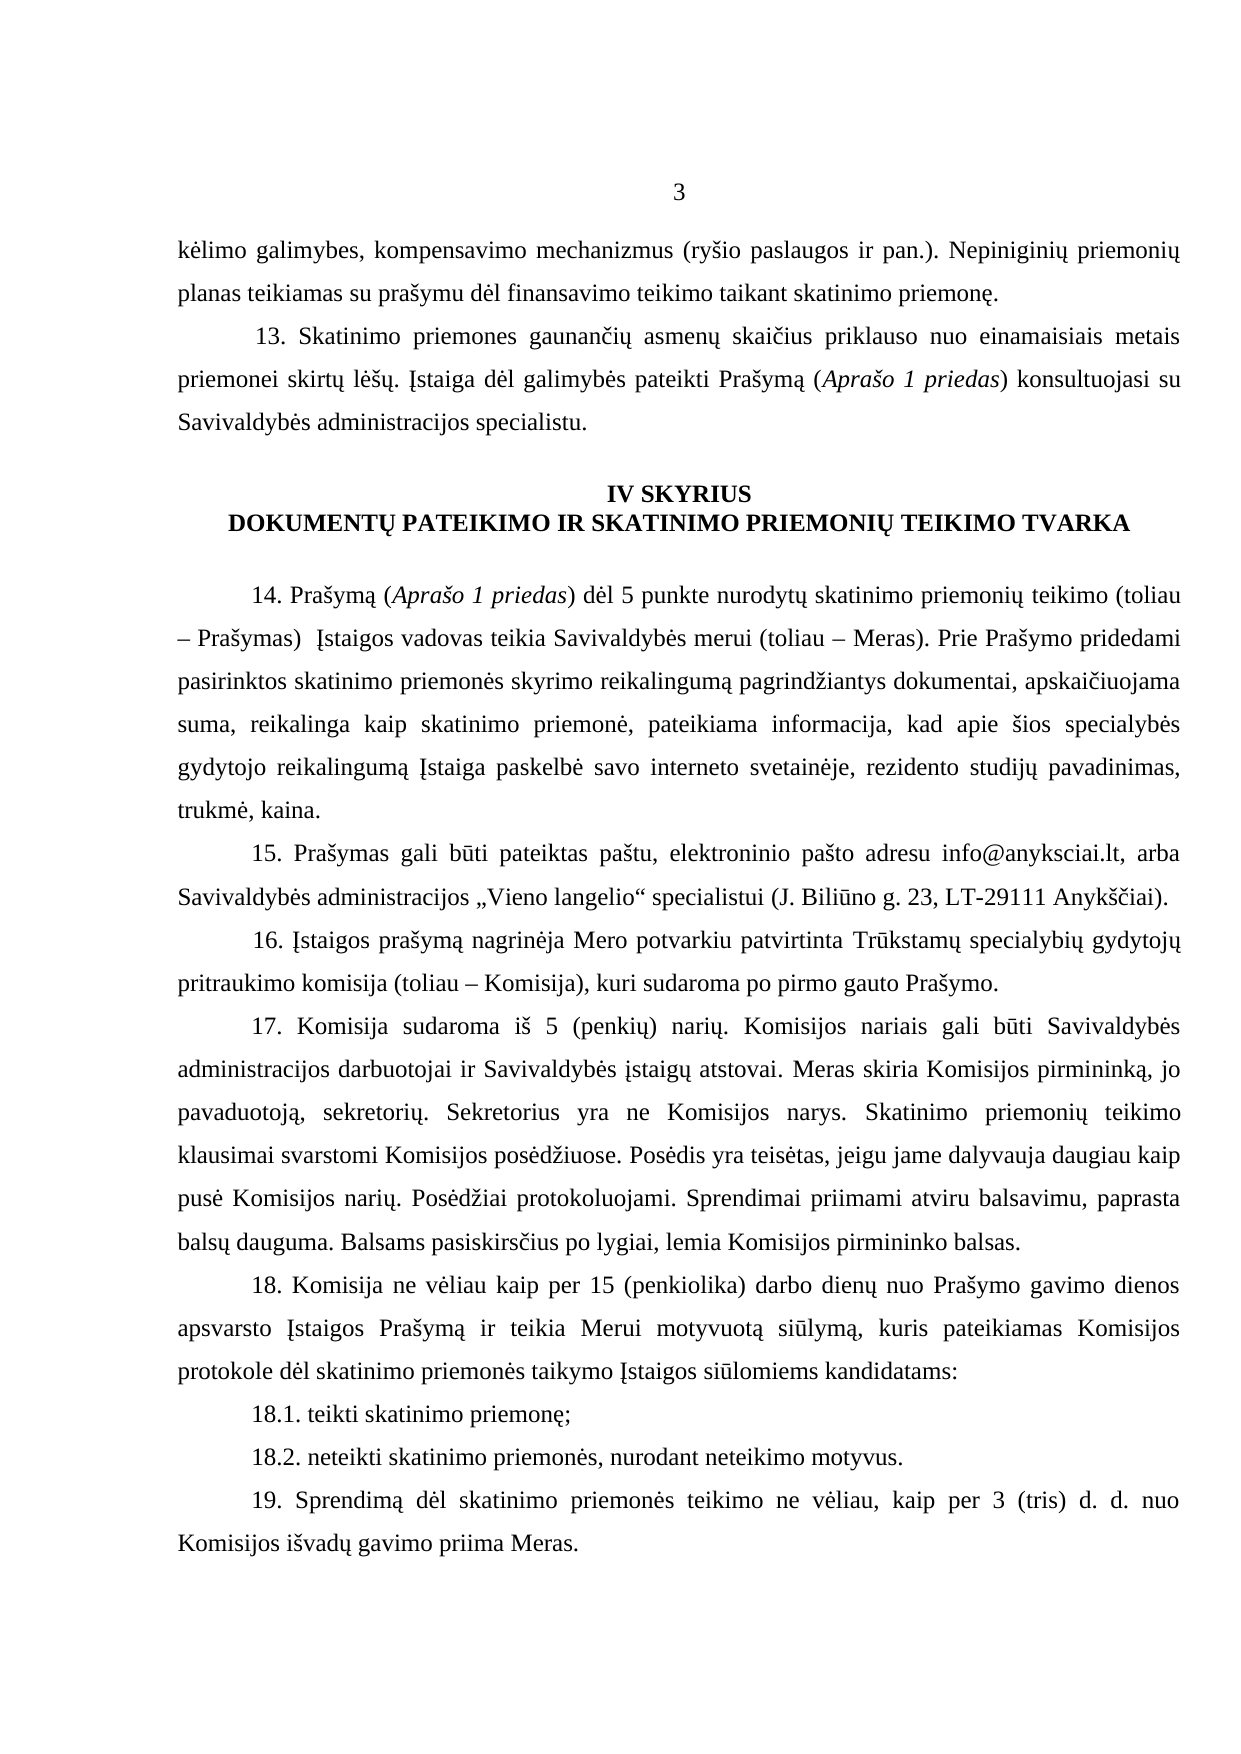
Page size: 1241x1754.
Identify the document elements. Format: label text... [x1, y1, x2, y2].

text 19. Sprendimą dėl skatinimo priemonės teikimo ne vėliau, kaip per 3 (tris) d. d. nuo Komisijos išvadų gavimo priima Meras. [177, 1485, 1181, 1557]
text 17. Komisija sudaroma iš 5 (penkių) narių. Komisijos nariais gali būti Savivaldybės administracijos darbuotojai ir Savivaldybės įstaigų atstovai. Meras skiria Komisijos pirmininką, jo pavaduotoją, sekretorių. Sekretorius yra ne Komisijos narys. Skatinimo priemonių teikimo klausimai svarstomi Komisijos posėdžiuose. Posėdis yra teisėtas, jeigu jame dalyvauja daugiau kaip pusė Komisijos narių. Posėdžiai protokoluojami. Sprendimai priimami atviru balsavimu, paprasta balsų dauguma. Balsams pasiskirsčius po lygiai, lemia Komisijos pirmininko balsas. [177, 1011, 1181, 1255]
text 18. Komisija ne vėliau kaip per 15 (penkiolika) darbo dienų nuo Prašymo gavimo dienos apsvarsto Įstaigos Prašymą ir teikia Merui motyvuotą siūlymą, kuris pateikiamas Komisijos protokole dėl skatinimo priemonės taikymo Įstaigos siūlomiems kandidatams: [177, 1270, 1181, 1385]
text IV SKYRIUS [177, 479, 1181, 508]
text DOKUMENTŲ PATEIKIMO IR SKATINIMO PRIEMONIŲ TEIKIMO TVARKA [177, 508, 1181, 537]
text 18.1. teikti skatinimo priemonę; [177, 1399, 1181, 1428]
text 13. Skatinimo priemones gaunančių asmenų skaičius priklauso nuo einamaisiais metais priemonei skirtų lėšų. Įstaiga dėl galimybės pateikti Prašymą (Aprašo 1 priedas) konsultuojasi su Savivaldybės administracijos specialistu. [177, 321, 1181, 436]
text 16. Įstaigos prašymą nagrinėja Mero potvarkiu patvirtinta Trūkstamų specialybių gydytojų pritraukimo komisija (toliau – Komisija), kuri sudaroma po pirmo gauto Prašymo. [177, 925, 1181, 997]
text 14. Prašymą (Aprašo 1 priedas) dėl 5 punkte nurodytų skatinimo priemonių teikimo (toliau – Prašymas) Įstaigos vadovas teikia Savivaldybės merui (toliau – Meras). Prie Prašymo pridedami pasirinktos skatinimo priemonės skyrimo reikalingumą pagrindžiantys dokumentai, apskaičiuojama suma, reikalinga kaip skatinimo priemonė, pateikiama informacija, kad apie šios specialybės gydytojo reikalingumą Įstaiga paskelbė savo interneto svetainėje, rezidento studijų pavadinimas, trukmė, kaina. [177, 580, 1181, 824]
text 15. Prašymas gali būti pateiktas paštu, elektroninio pašto adresu info@anyksciai.lt, arba Savivaldybės administracijos „Vieno langelio“ specialistui (J. Biliūno g. 23, LT-29111 Anykščiai). [177, 838, 1181, 910]
text kėlimo galimybes, kompensavimo mechanizmus (ryšio paslaugos ir pan.). Nepiniginių priemonių planas teikiamas su prašymu dėl finansavimo teikimo taikant skatinimo priemonę. [177, 235, 1181, 307]
text 18.2. neteikti skatinimo priemonės, nurodant neteikimo motyvus. [177, 1442, 1181, 1471]
